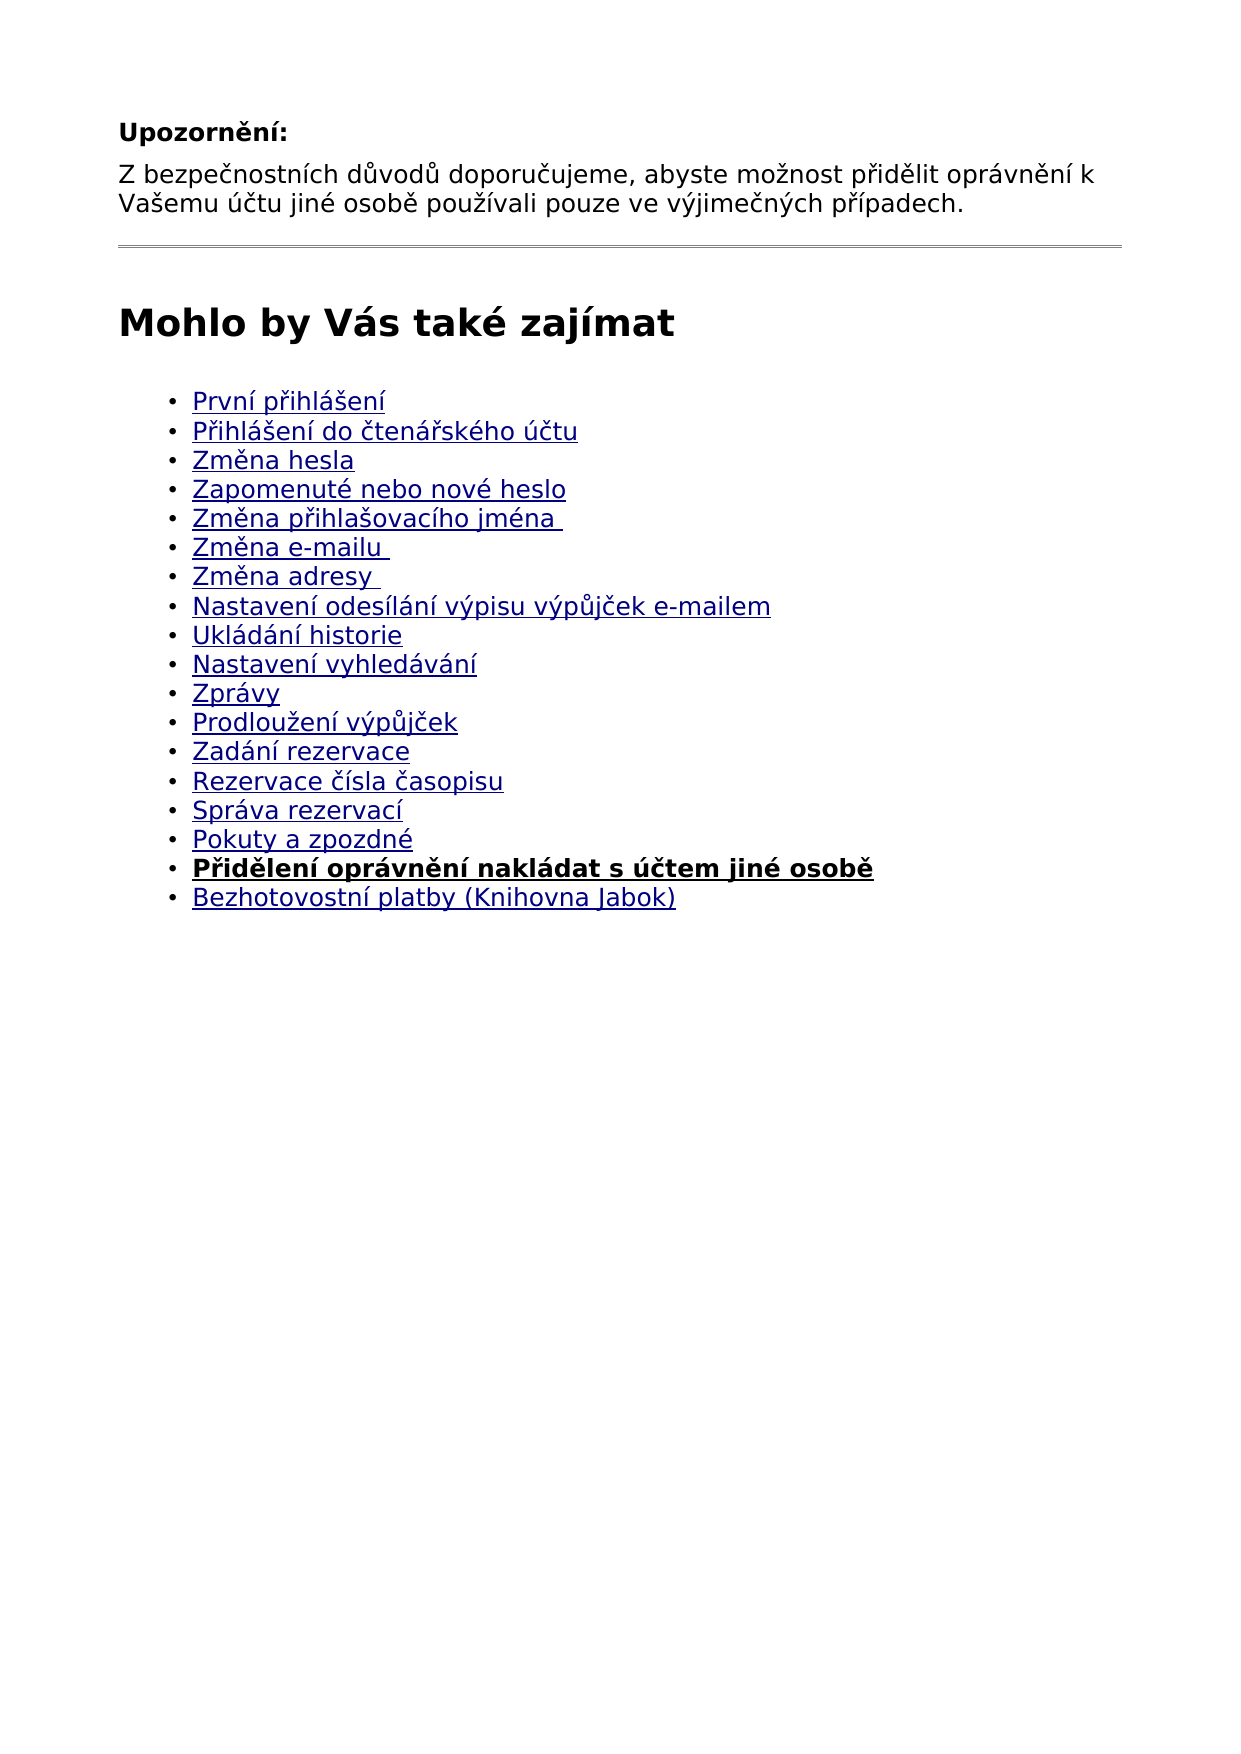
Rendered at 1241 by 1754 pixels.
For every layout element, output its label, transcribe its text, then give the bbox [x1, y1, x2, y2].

list Rezervace čísla časopisu [177, 767, 1122, 796]
list Bezhotovostní platby (Knihovna Jabok) [177, 883, 1122, 913]
list Zapomenuté nebo nové heslo [177, 475, 1122, 504]
list Nastavení vyhledávání [177, 650, 1122, 679]
subtitle Mohlo by Vás také zajímat [118, 302, 1122, 346]
list Změna e-mailu [177, 533, 1122, 563]
list První přihlášení [177, 388, 1122, 417]
list Změna adresy [177, 563, 1122, 592]
text Upozornění: [118, 118, 1122, 147]
list Prodloužení výpůjček [177, 708, 1122, 738]
list Přidělení oprávnění nakládat s účtem jiné osobě [177, 854, 1122, 883]
list Pokuty a zpozdné [177, 825, 1122, 854]
list Změna hesla [177, 446, 1122, 475]
list Ukládání historie [177, 621, 1122, 650]
list Přihlášení do čtenářského účtu [177, 417, 1122, 446]
list Správa rezervací [177, 796, 1122, 825]
list Zprávy [177, 679, 1122, 708]
text Z bezpečnostních důvodů doporučujeme, abyste možnost přidělit oprávnění k Vašemu účtu jiné osobě používali pouze ve výjimečných případech. [118, 160, 1122, 218]
list Nastavení odesílání výpisu výpůjček e-mailem [177, 592, 1122, 621]
list Zadání rezervace [177, 738, 1122, 767]
list Změna přihlašovacího jména [177, 504, 1122, 533]
